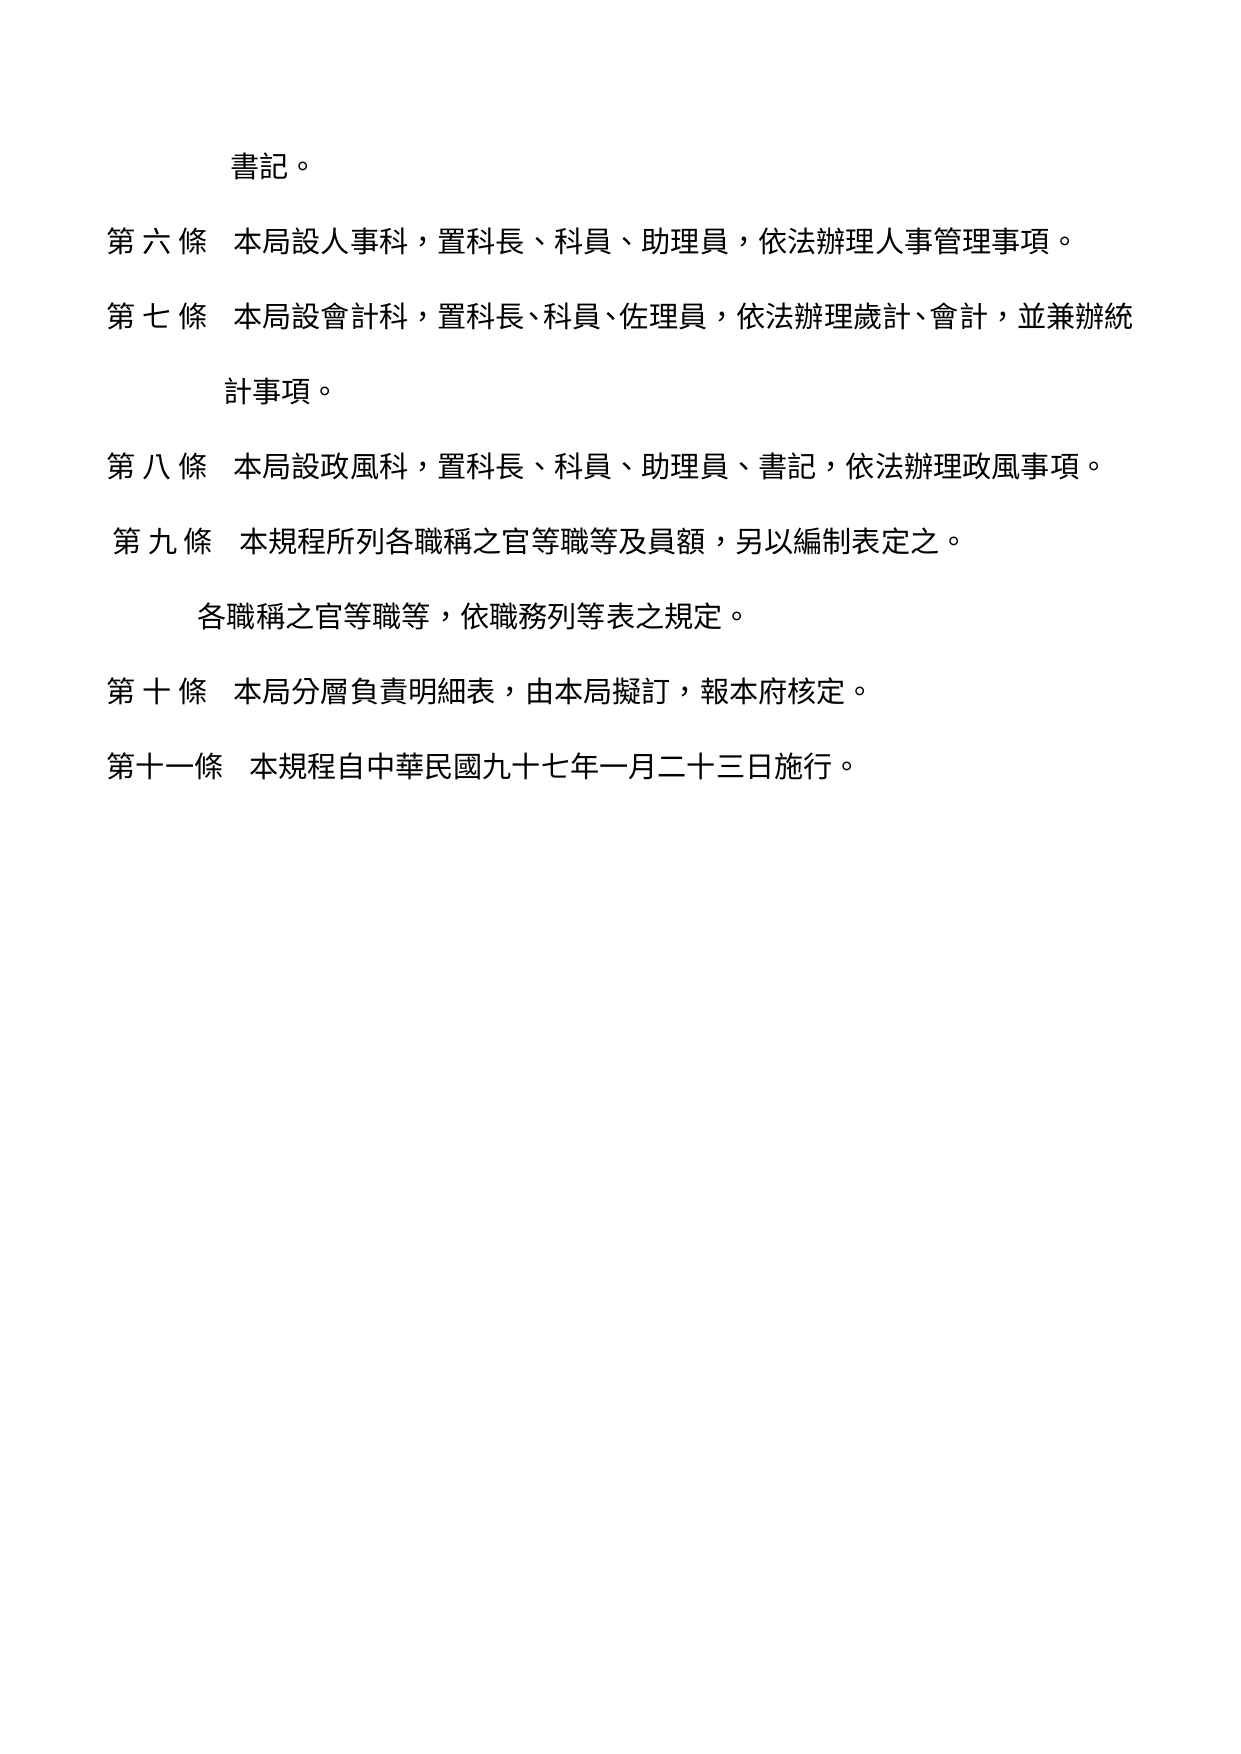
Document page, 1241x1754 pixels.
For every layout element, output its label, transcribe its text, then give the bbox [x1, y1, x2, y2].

text 第 九 條 本規程所列各職稱之官等職等及員額，另以編制表定之。 [112, 502, 1134, 577]
text 第 五 條 本局置秘書、科長、技正、專員、股長、技士、稽查員、科員、技佐、辦事員、書記。 [112, 127, 1134, 202]
text 第 八 條 本局設政風科，置科長、科員、助理員、書記，依法辦理政風事項。 [106, 427, 1134, 502]
text 第 七 條 本局設會計科，置科長、科員、佐理員，依法辦理歲計、會計，並兼辦統計事項。 [106, 277, 1134, 427]
text 各職稱之官等職等，依職務列等表之規定。 [106, 577, 1134, 652]
text 第 六 條 本局設人事科，置科長、科員、助理員，依法辦理人事管理事項。 [106, 202, 1134, 277]
text 第十一條 本規程自中華民國九十七年一月二十三日施行。 [106, 727, 1134, 802]
text 第 十 條 本局分層負責明細表，由本局擬訂，報本府核定。 [106, 652, 1134, 727]
